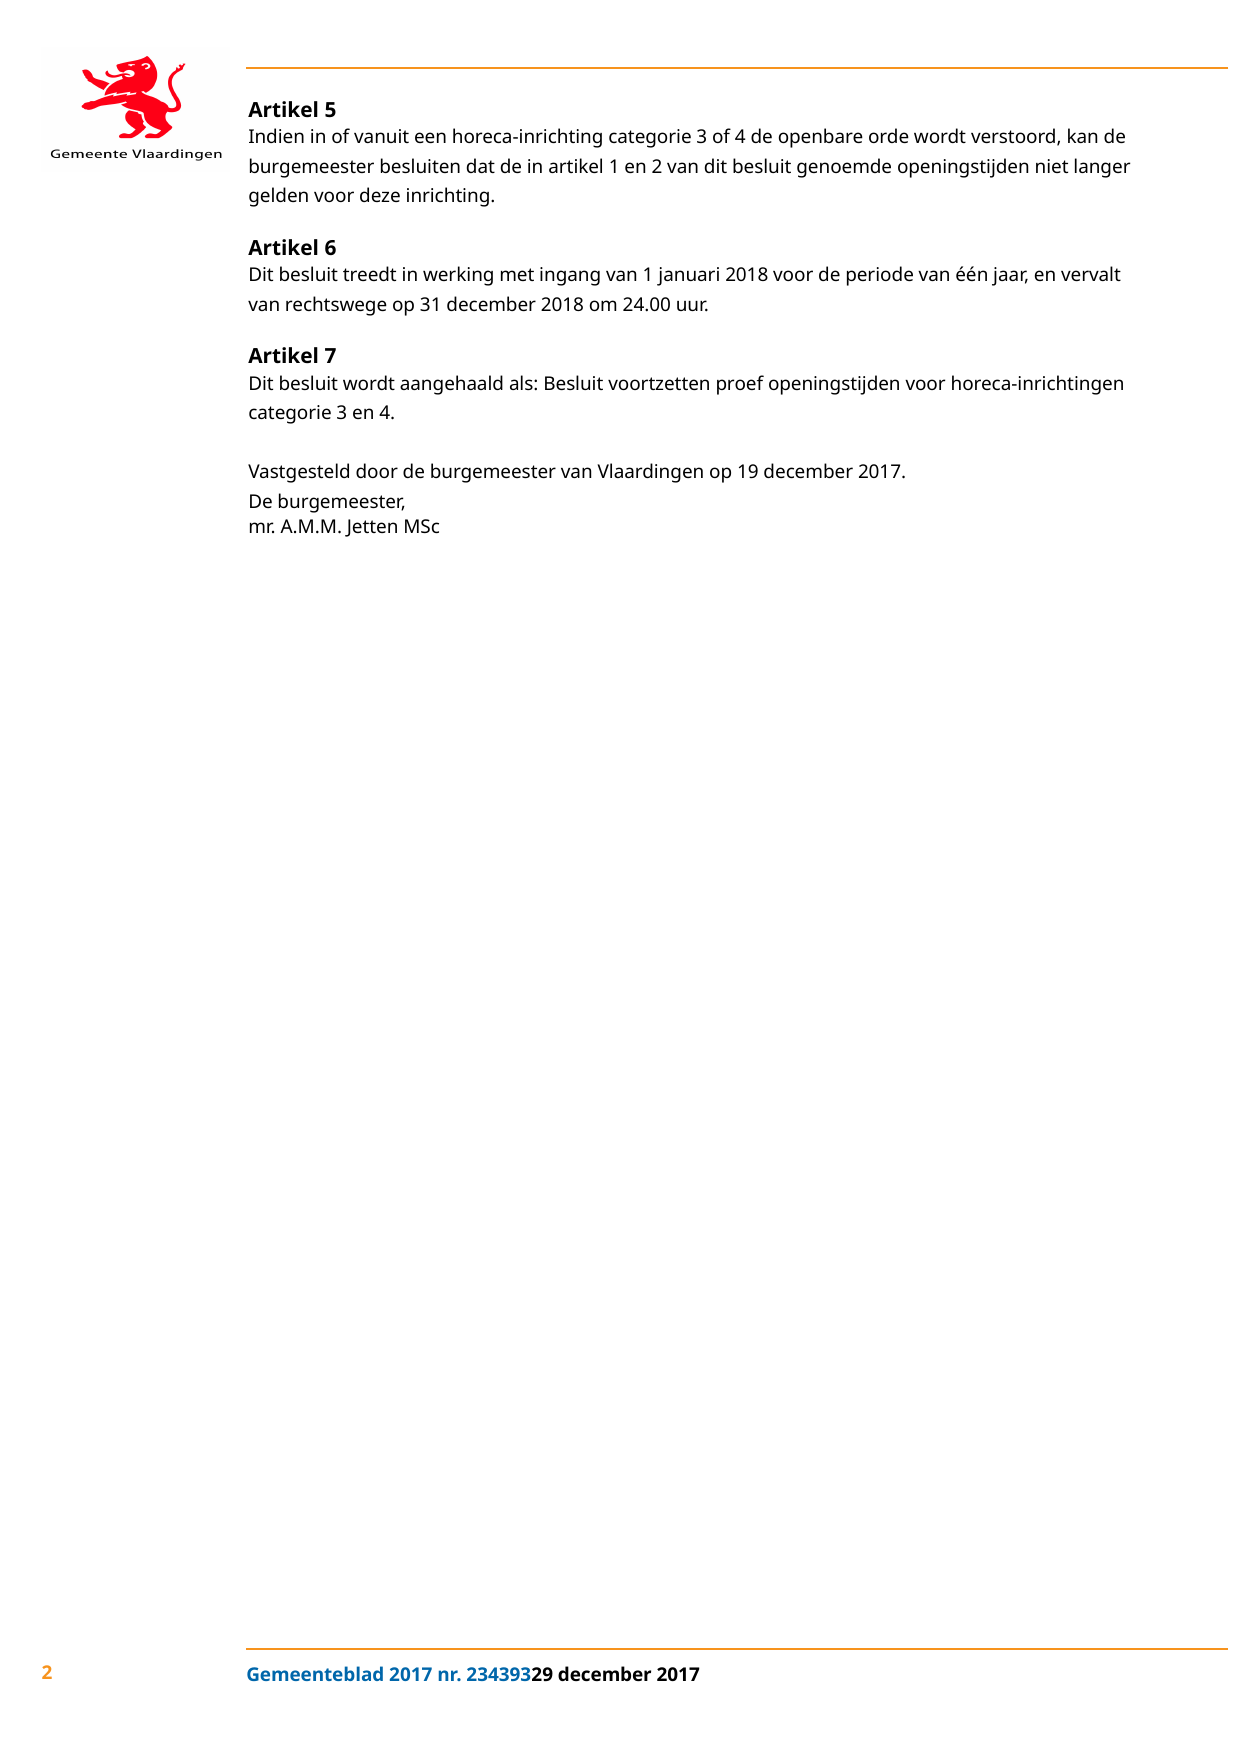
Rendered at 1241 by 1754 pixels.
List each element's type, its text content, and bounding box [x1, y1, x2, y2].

text Artikel 7 [248, 341, 1152, 370]
text Dit besluit wordt aangehaald als: Besluit voortzetten proef openingstijden voor horeca-inrichtingen categorie 3 en 4. [248, 370, 1152, 425]
text Vastgesteld door de burgemeester van Vlaardingen op 19 december 2017. [248, 458, 1152, 484]
text Indien in of vanuit een horeca-inrichting categorie 3 of 4 de openbare orde wordt verstoord, kan de burgemeester besluiten dat de in artikel 1 en 2 van dit besluit genoemde openingstijden niet langer gelden voor deze inrichting. [248, 123, 1152, 208]
text Dit besluit treedt in werking met ingang van 1 januari 2018 voor de periode van één jaar, en vervalt van rechtswege op 31 december 2018 om 24.00 uur. [248, 261, 1152, 317]
text Artikel 6 [248, 233, 1152, 261]
picture [41, 47, 231, 172]
text De burgemeester, [248, 488, 1152, 514]
text Artikel 5 [248, 95, 1152, 123]
text mr. A.M.M. Jetten MSc [248, 514, 1152, 539]
